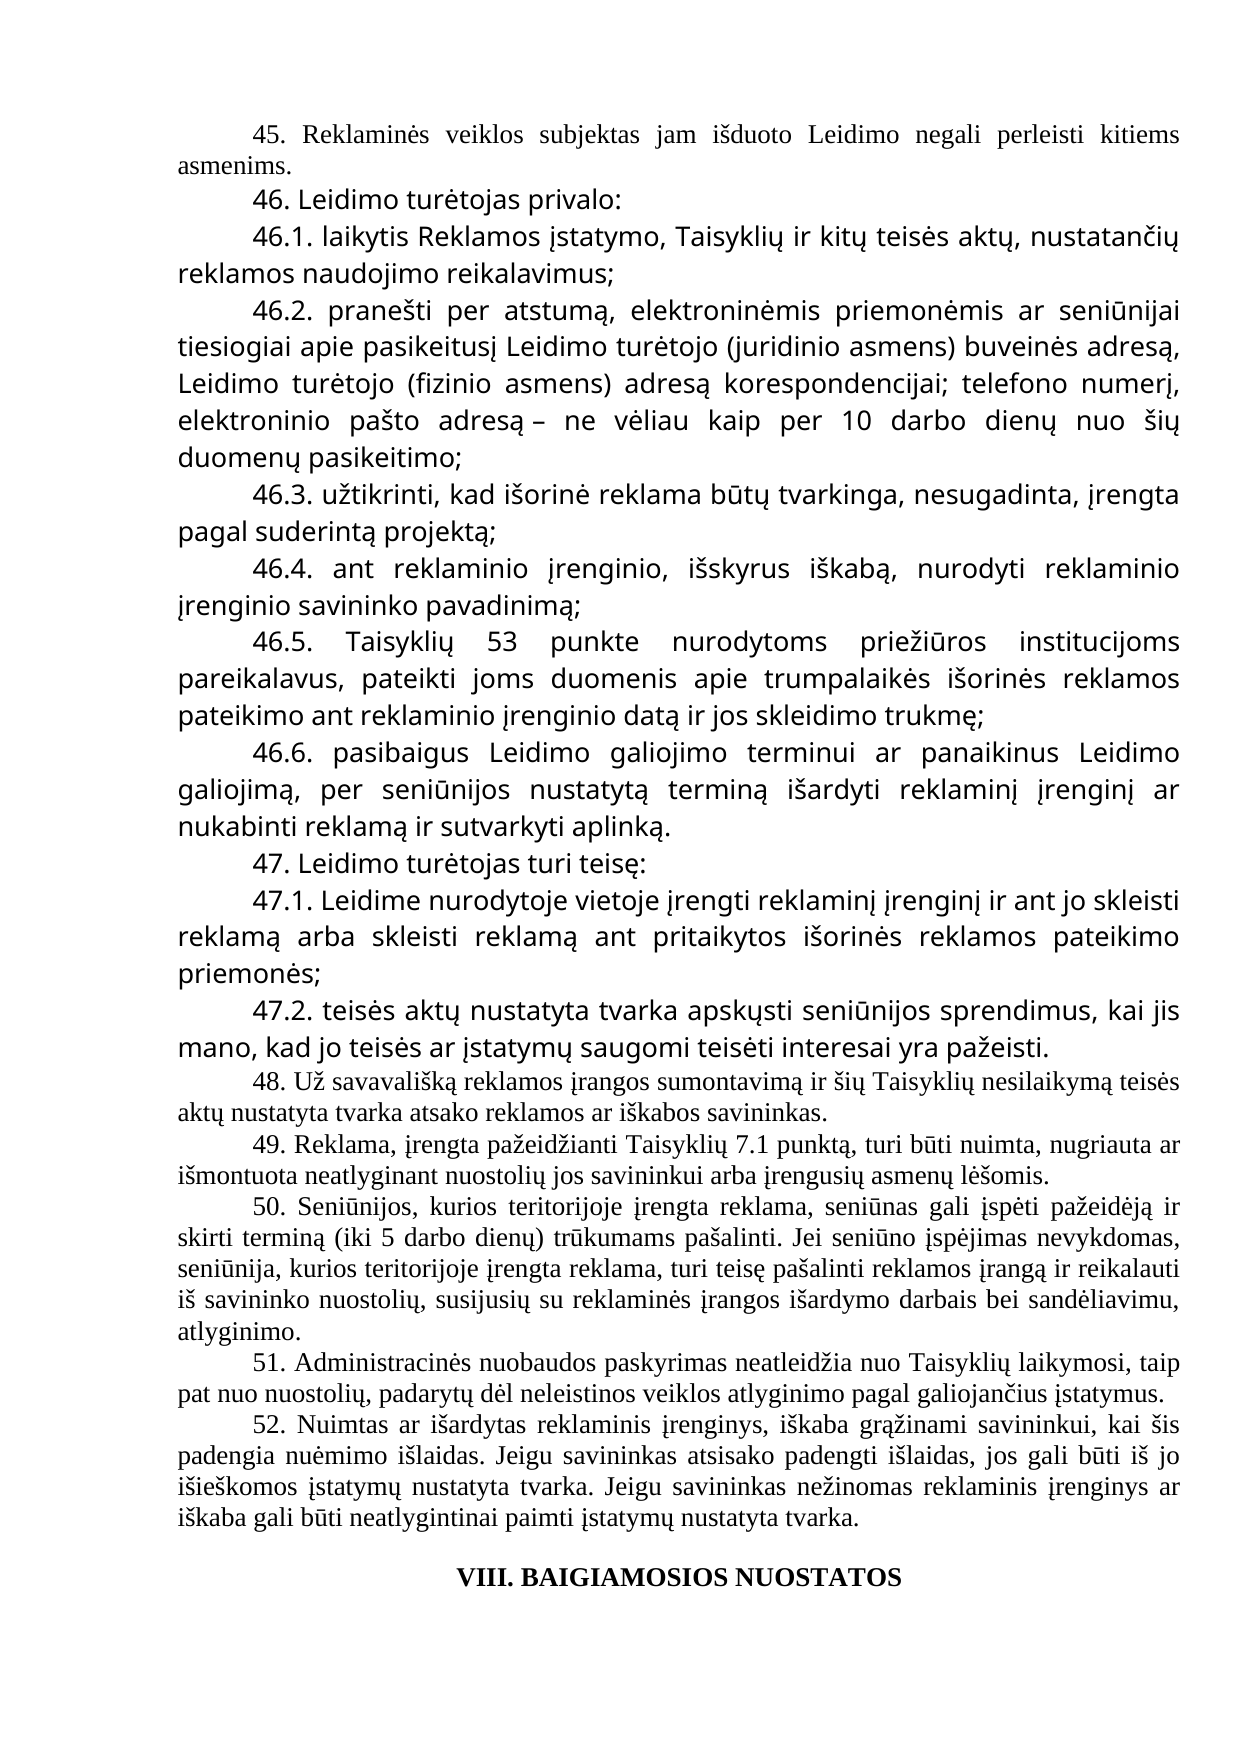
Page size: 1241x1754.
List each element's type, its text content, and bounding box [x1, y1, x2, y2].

text 46. Leidimo turėtojas privalo: [177, 180, 1181, 217]
text VIII. BAIGIAMOSIOS NUOSTATOS [177, 1561, 1181, 1592]
text 47.1. Leidime nurodytoje vietoje įrengti reklaminį įrenginį ir ant jo skleisti reklamą arba skleisti reklamą ant pritaikytos išorinės reklamos pateikimo priemonės; [177, 881, 1181, 992]
text 47. Leidimo turėtojas turi teisę: [177, 844, 1181, 881]
text 52. Nuimtas ar išardytas reklaminis įrenginys, iškaba grąžinami savininkui, kai šis padengia nuėmimo išlaidas. Jeigu savininkas atsisako padengti išlaidas, jos gali būti iš jo išieškomos įstatymų nustatyta tvarka. Jeigu savininkas nežinomas reklaminis įrenginys ar iškaba gali būti neatlygintinai paimti įstatymų nustatyta tvarka. [177, 1408, 1181, 1533]
text 49. Reklama, įrengta pažeidžianti Taisyklių 7.1 punktą, turi būti nuimta, nugriauta ar išmontuota neatlyginant nuostolių jos savininkui arba įrengusių asmenų lėšomis. [177, 1128, 1181, 1190]
text 50. Seniūnijos, kurios teritorijoje įrengta reklama, seniūnas gali įspėti pažeidėją ir skirti terminą (iki 5 darbo dienų) trūkumams pašalinti. Jei seniūno įspėjimas nevykdomas, seniūnija, kurios teritorijoje įrengta reklama, turi teisę pašalinti reklamos įrangą ir reikalauti iš savininko nuostolių, susijusių su reklaminės įrangos išardymo darbais bei sandėliavimu, atlyginimo. [177, 1190, 1181, 1346]
text 46.3. užtikrinti, kad išorinė reklama būtų tvarkinga, nesugadinta, įrengta pagal suderintą projektą; [177, 475, 1181, 549]
text 46.4. ant reklaminio įrenginio, išskyrus iškabą, nurodyti reklaminio įrenginio savininko pavadinimą; [177, 549, 1181, 623]
text 46.6. pasibaigus Leidimo galiojimo terminui ar panaikinus Leidimo galiojimą, per seniūnijos nustatytą terminą išardyti reklaminį įrenginį ar nukabinti reklamą ir sutvarkyti aplinką. [177, 733, 1181, 844]
text 51. Administracinės nuobaudos paskyrimas neatleidžia nuo Taisyklių laikymosi, taip pat nuo nuostolių, padarytų dėl neleistinos veiklos atlyginimo pagal galiojančius įstatymus. [177, 1346, 1181, 1408]
text 46.2. pranešti per atstumą, elektroninėmis priemonėmis ar seniūnijai tiesiogiai apie pasikeitusį Leidimo turėtojo (juridinio asmens) buveinės adresą, Leidimo turėtojo (fizinio asmens) adresą korespondencijai; telefono numerį, elektroninio pašto adresą – ne vėliau kaip per 10 darbo dienų nuo šių duomenų pasikeitimo; [177, 291, 1181, 475]
text 47.2. teisės aktų nustatyta tvarka apskųsti seniūnijos sprendimus, kai jis mano, kad jo teisės ar įstatymų saugomi teisėti interesai yra pažeisti. [177, 992, 1181, 1065]
text 48. Už savavališką reklamos įrangos sumontavimą ir šių Taisyklių nesilaikymą teisės aktų nustatyta tvarka atsako reklamos ar iškabos savininkas. [177, 1065, 1181, 1128]
text 45. Reklaminės veiklos subjektas jam išduoto Leidimo negali perleisti kitiems asmenims. [177, 118, 1181, 180]
text 46.5. Taisyklių 53 punkte nurodytoms priežiūros institucijoms pareikalavus, pateikti joms duomenis apie trumpalaikės išorinės reklamos pateikimo ant reklaminio įrenginio datą ir jos skleidimo trukmę; [177, 623, 1181, 733]
text 46.1. laikytis Reklamos įstatymo, Taisyklių ir kitų teisės aktų, nustatančių reklamos naudojimo reikalavimus; [177, 217, 1181, 291]
